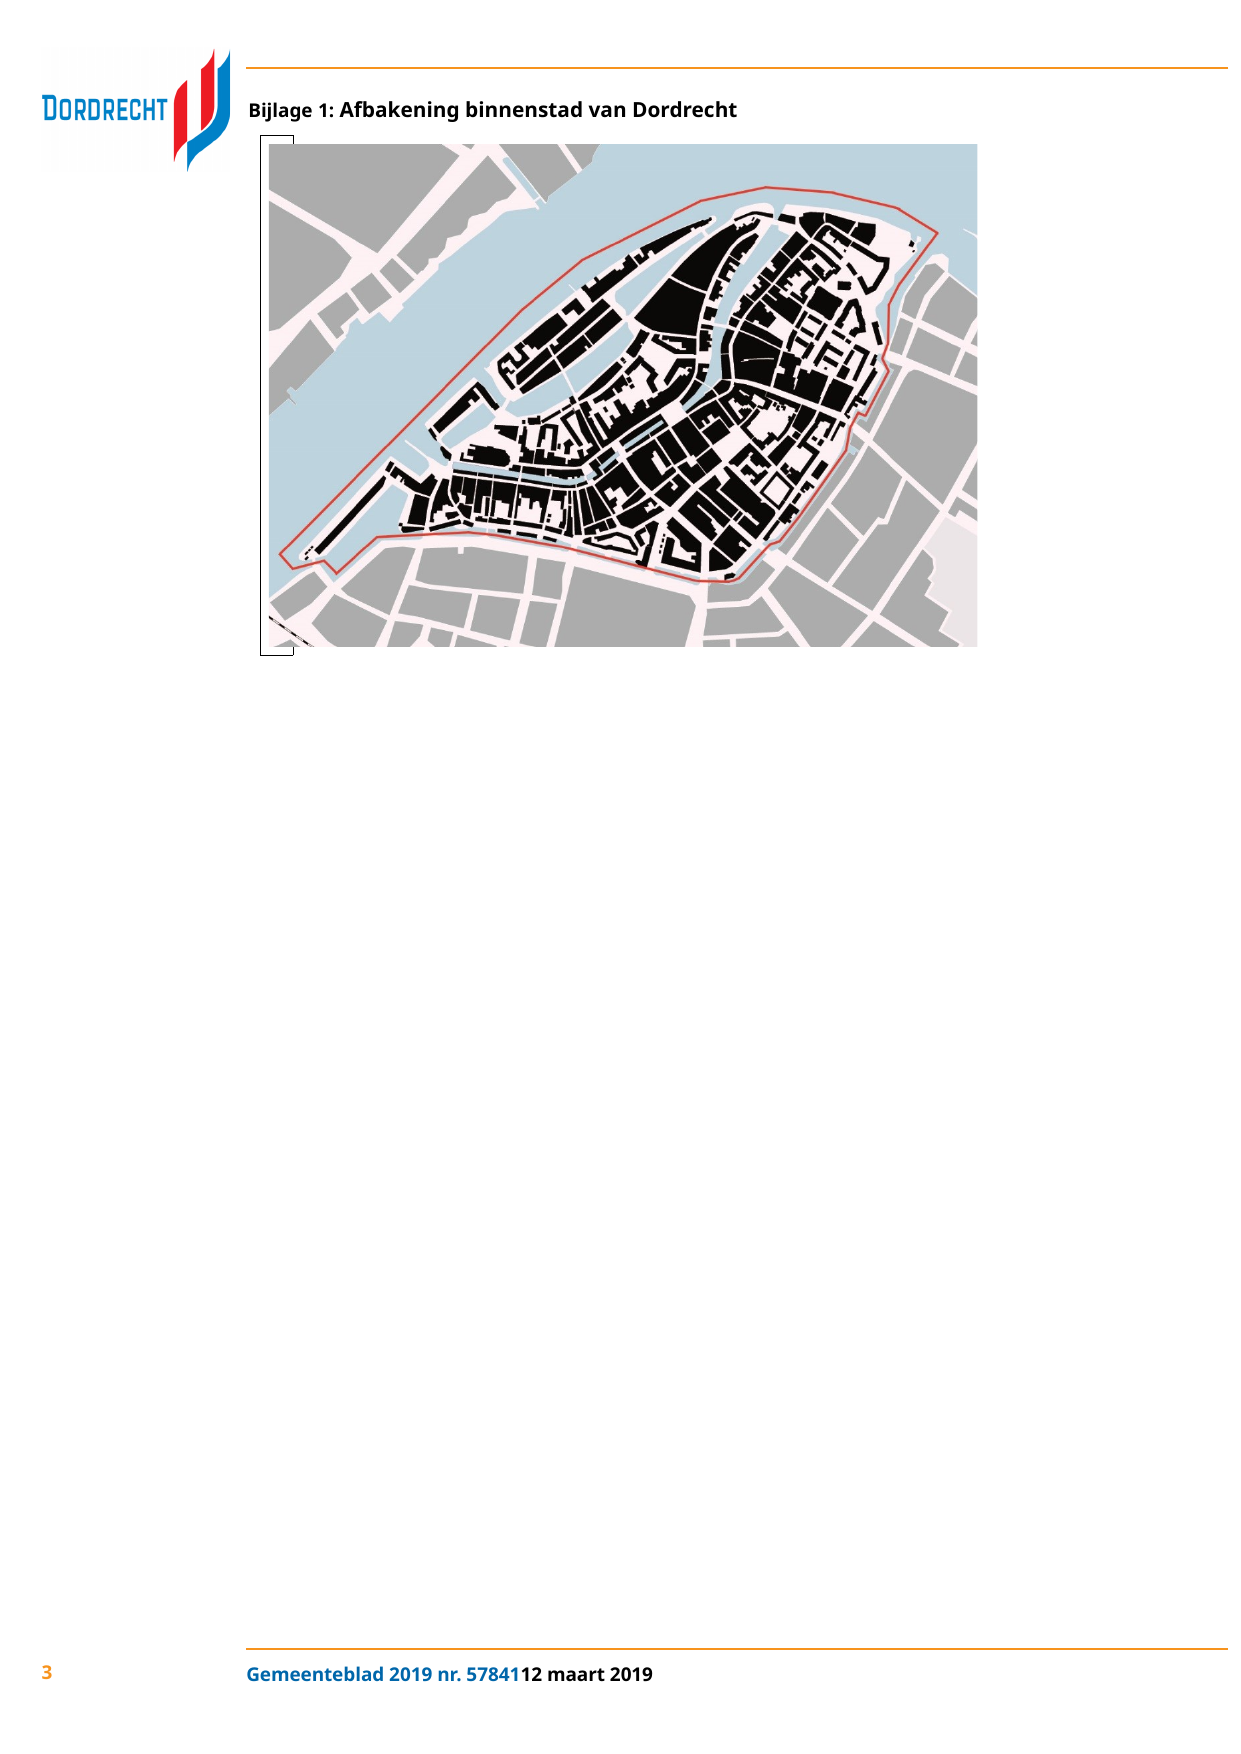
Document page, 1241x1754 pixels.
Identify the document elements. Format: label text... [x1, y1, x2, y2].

text Bijlage 1: Afbakening binnenstad van Dordrecht [248, 95, 1152, 123]
picture [41, 47, 231, 172]
picture [268, 144, 978, 647]
